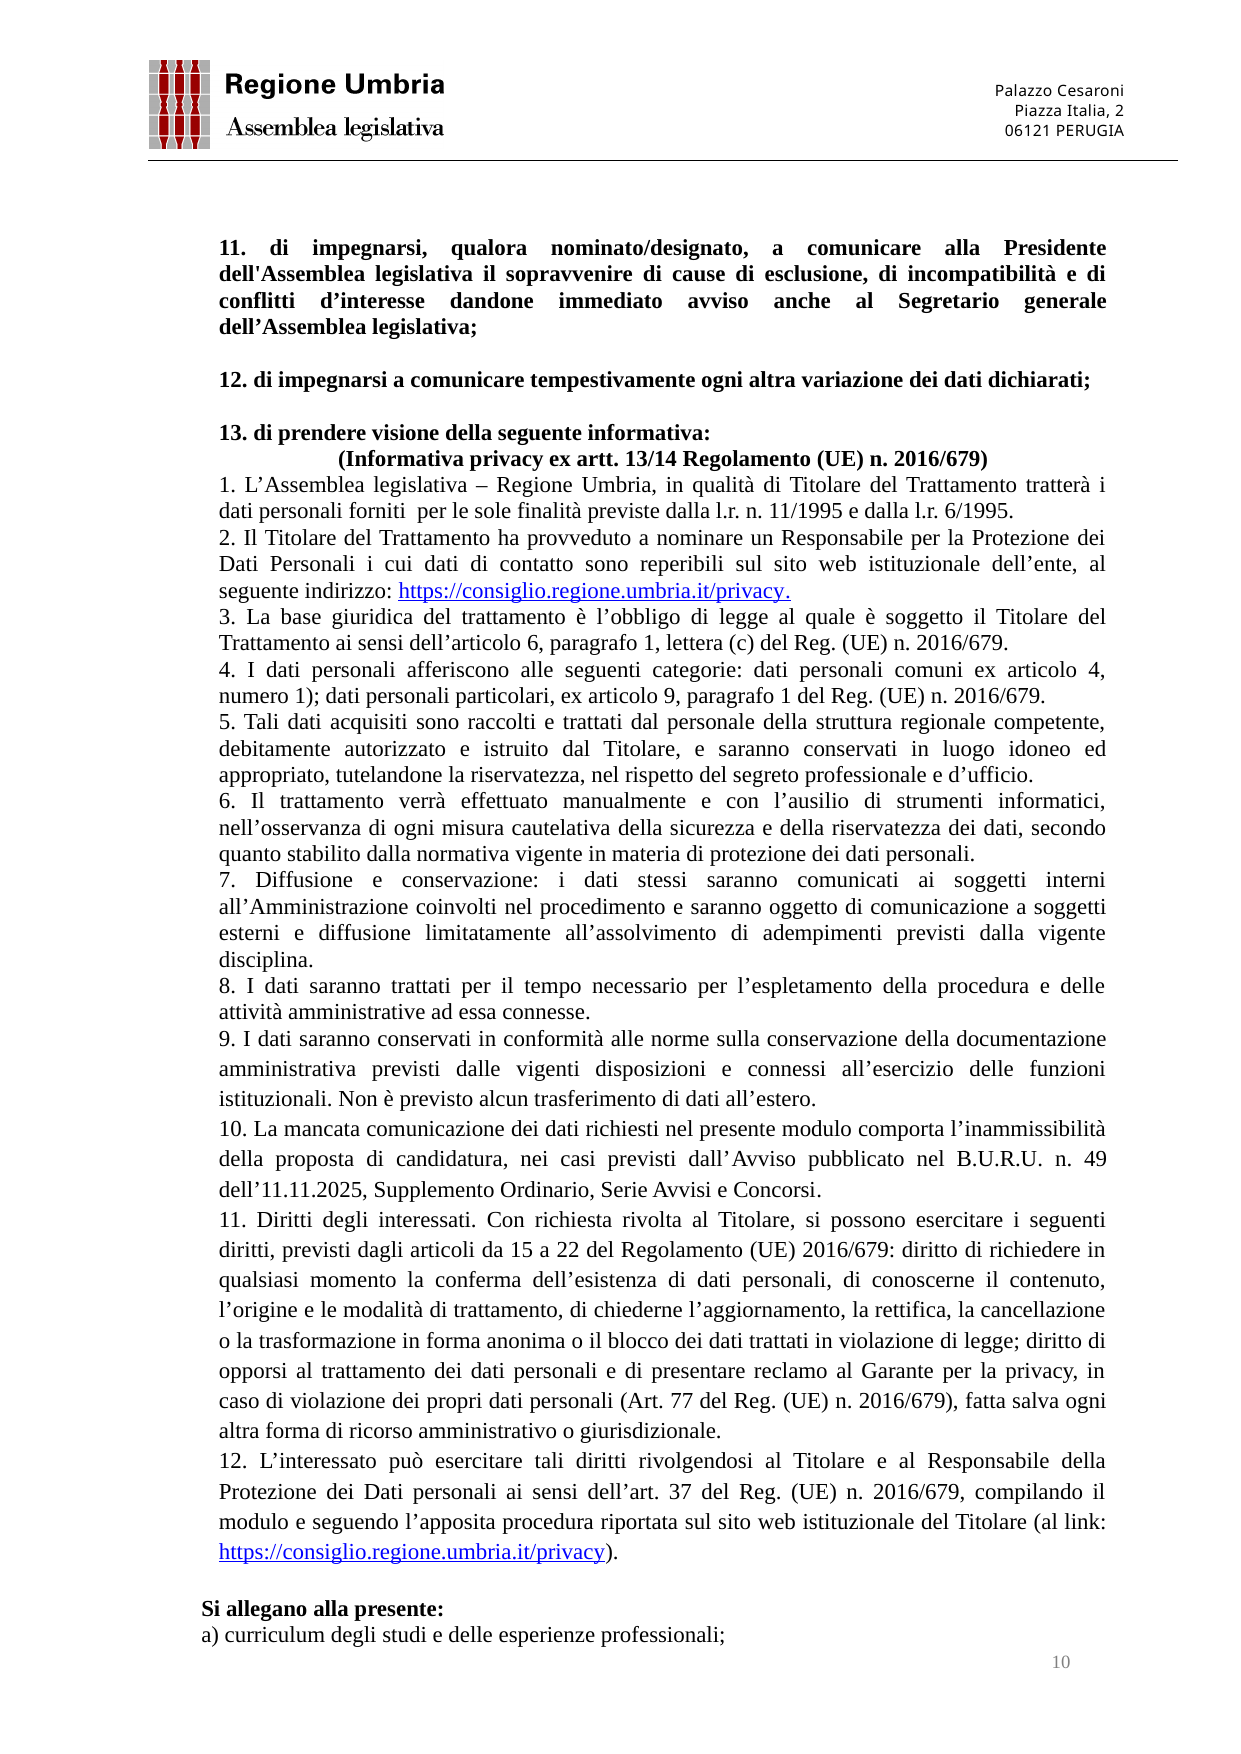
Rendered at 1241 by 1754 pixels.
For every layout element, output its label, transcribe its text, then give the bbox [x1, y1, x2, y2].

text 11. Diritti degli interessati. Con richiesta rivolta al Titolare, si possono esercitare i seguenti diritti, previsti dagli articoli da 15 a 22 del Regolamento (UE) 2016/679: diritto di richiedere in qualsiasi momento la conferma dell’esistenza di dati personali, di conoscerne il contenuto, l’origine e le modalità di trattamento, di chiederne l’aggiornamento, la rettifica, la cancellazione o la trasformazione in forma anonima o il blocco dei dati trattati in violazione di legge; diritto di opporsi al trattamento dei dati personali e di presentare reclamo al Garante per la privacy, in caso di violazione dei propri dati personali (Art. 77 del Reg. (UE) n. 2016/679), fatta salva ogni altra forma di ricorso amministrativo o giurisdizionale. [219, 1206, 1107, 1444]
text 11. di impegnarsi, qualora nominato/designato, a comunicare alla Presidente dell'Assemblea legislativa il sopravvenire di cause di esclusione, di incompatibilità e di conflitti d’interesse dandone immediato avviso anche al Segretario generale dell’Assemblea legislativa; [219, 234, 1107, 339]
text 12. di impegnarsi a comunicare tempestivamente ogni altra variazione dei dati dichiarati; [219, 366, 1107, 392]
text 2. Il Titolare del Trattamento ha provveduto a nominare un Responsabile per la Protezione dei Dati Personali i cui dati di contatto sono reperibili sul sito web istituzionale dell’ente, al seguente indirizzo: https://consiglio.regione.umbria.it/privacy. [219, 524, 1107, 603]
text (Informativa privacy ex artt. 13/14 Regolamento (UE) n. 2016/679) [219, 445, 1107, 471]
text Si allegano alla presente: [201, 1595, 1107, 1621]
text 13. di prendere visione della seguente informativa: [219, 418, 1107, 445]
text 4. I dati personali afferiscono alle seguenti categorie: dati personali comuni ex articolo 4, numero 1); dati personali particolari, ex articolo 9, paragrafo 1 del Reg. (UE) n. 2016/679. [219, 656, 1107, 708]
text 7. Diffusione e conservazione: i dati stessi saranno comunicati ai soggetti interni all’Amministrazione coinvolti nel procedimento e saranno oggetto di comunicazione a soggetti esterni e diffusione limitatamente all’assolvimento di adempimenti previsti dalla vigente disciplina. [219, 867, 1107, 972]
text 3. La base giuridica del trattamento è l’obbligo di legge al quale è soggetto il Titolare del Trattamento ai sensi dell’articolo 6, paragrafo 1, lettera (c) del Reg. (UE) n. 2016/679. [219, 603, 1107, 656]
text 9. I dati saranno conservati in conformità alle norme sulla conservazione della documentazione amministrativa previsti dalle vigenti disposizioni e connessi all’esercizio delle funzioni istituzionali. Non è previsto alcun trasferimento di dati all’estero. [219, 1025, 1107, 1111]
text 8. I dati saranno trattati per il tempo necessario per l’espletamento della procedura e delle attività amministrative ad essa connesse. [219, 972, 1107, 1025]
picture [150, 60, 443, 149]
text a) curriculum degli studi e delle esperienze professionali; [201, 1621, 1107, 1647]
text 1. L’Assemblea legislativa – Regione Umbria, in qualità di Titolare del Trattamento tratterà i dati personali forniti per le sole finalità previste dalla l.r. n. 11/1995 e dalla l.r. 6/1995. [219, 471, 1107, 524]
text 10. La mancata comunicazione dei dati richiesti nel presente modulo comporta l’inammissibilità della proposta di candidatura, nei casi previsti dall’Avviso pubblicato nel B.U.R.U. n. 49 dell’11.11.2025, Supplemento Ordinario, Serie Avvisi e Concorsi. [219, 1115, 1107, 1202]
text 5. Tali dati acquisiti sono raccolti e trattati dal personale della struttura regionale competente, debitamente autorizzato e istruito dal Titolare, e saranno conservati in luogo idoneo ed appropriato, tutelandone la riservatezza, nel rispetto del segreto professionale e d’ufficio. [219, 708, 1107, 787]
text 6. Il trattamento verrà effettuato manualmente e con l’ausilio di strumenti informatici, nell’osservanza di ogni misura cautelativa della sicurezza e della riservatezza dei dati, secondo quanto stabilito dalla normativa vigente in materia di protezione dei dati personali. [219, 787, 1107, 867]
text 12. L’interessato può esercitare tali diritti rivolgendosi al Titolare e al Responsabile della Protezione dei Dati personali ai sensi dell’art. 37 del Reg. (UE) n. 2016/679, compilando il modulo e seguendo l’apposita procedura riportata sul sito web istituzionale del Titolare (al link: https://consiglio.regione.umbria.it/privacy). [219, 1448, 1107, 1564]
